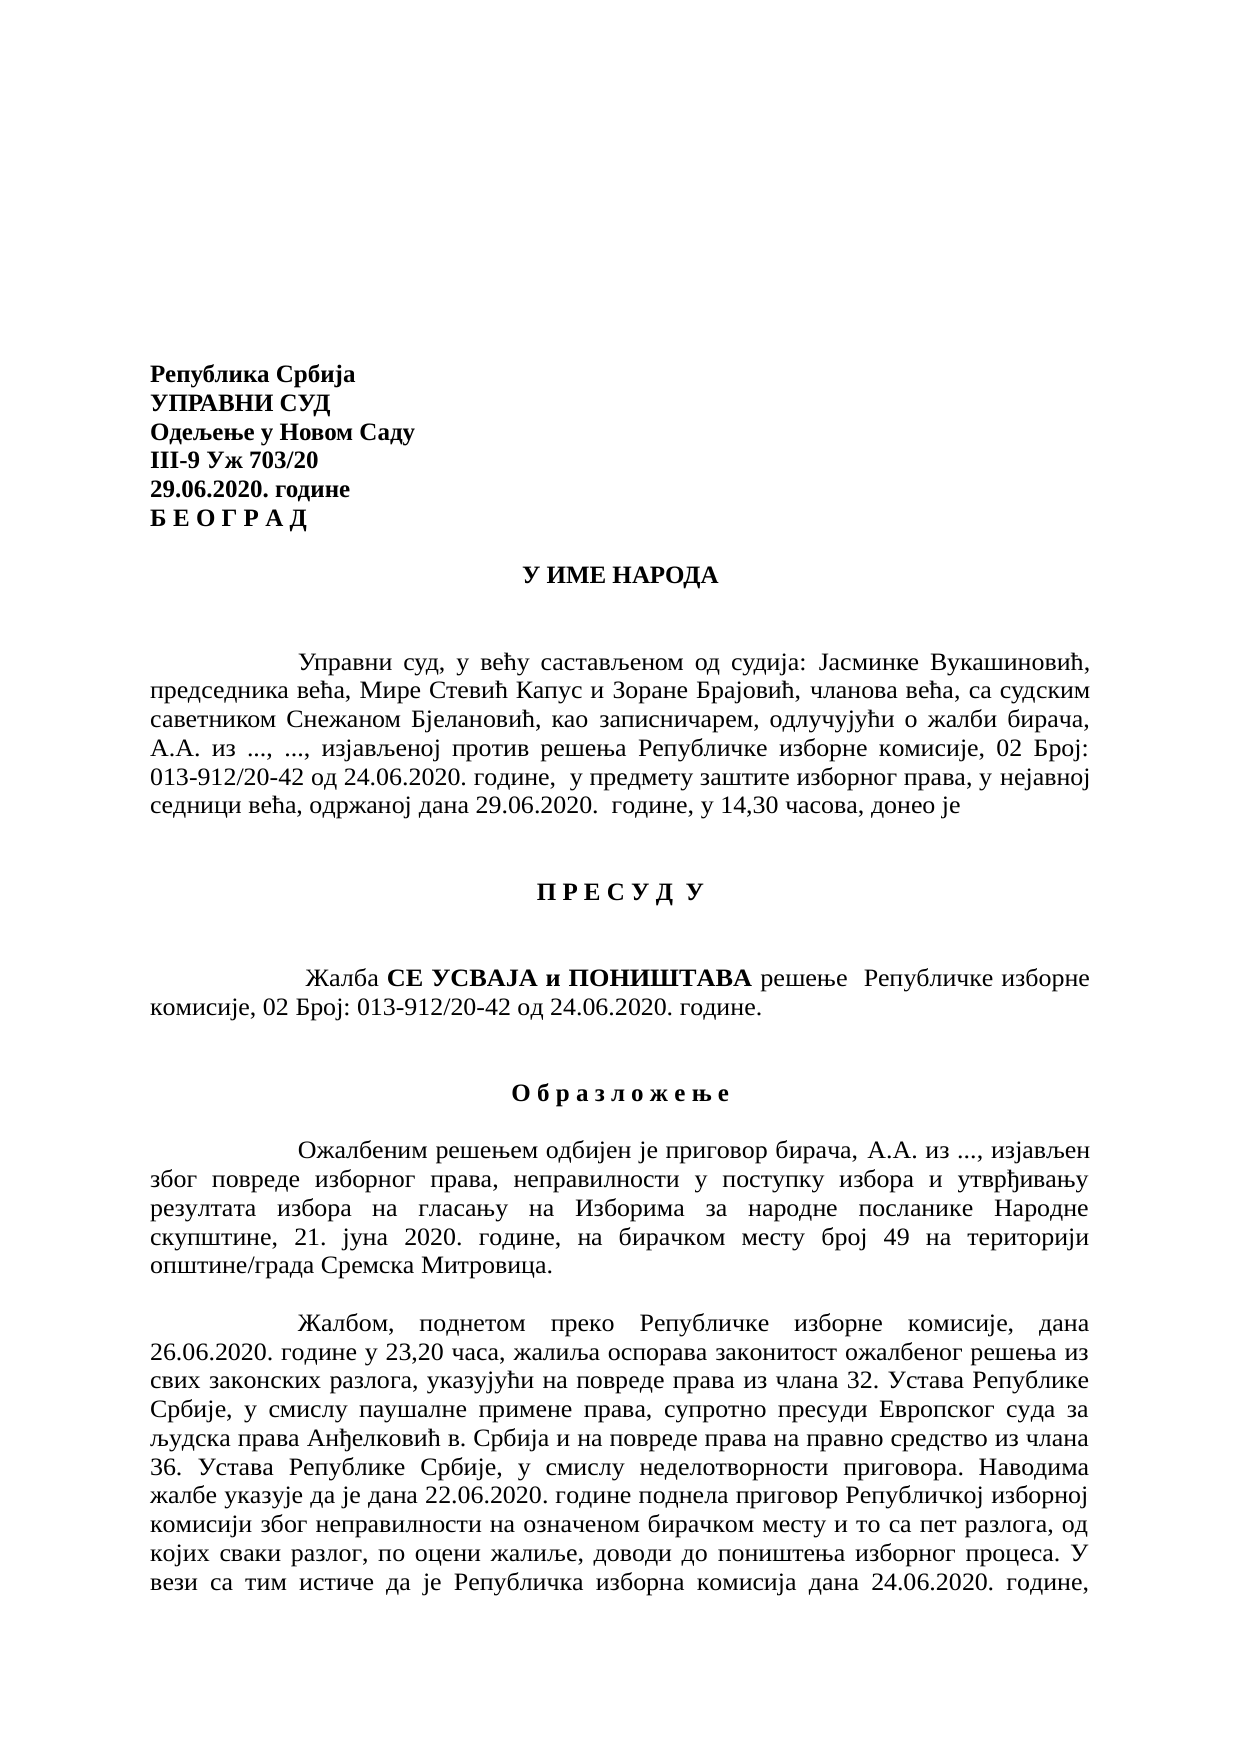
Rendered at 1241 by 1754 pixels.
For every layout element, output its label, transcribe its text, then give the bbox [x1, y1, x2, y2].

text У ИМЕ НАРОДА [150, 560, 1090, 589]
text Ожалбеним решењем одбијен је приговор бирача, А.А. из ..., изјављен због повреде изборног права, неправилности у поступку избора и утврђивању резултата избора на гласању на Изборима за народне посланике Народне скупштине, 21. јуна 2020. године, на бирачком месту број 49 на територији општине/града Сремска Митровица. [150, 1135, 1090, 1279]
text Б Е О Г Р А Д [150, 503, 1090, 532]
text Одељење у Новом Саду [150, 417, 1090, 445]
text 29.06.2020. године [150, 474, 1090, 503]
text Жалбом, поднетом преко Републичке изборне комисије, дана 26.06.2020. године у 23,20 часа, жалиља оспорава законитост ожалбеног решења из свих законских разлога, указујући на повреде права из члана 32. Устава Републике Србије, у смислу паушалне примене права, супротно пресуди Европског суда за људска права Анђелковић в. Србија и на повреде права на правно средство из члана 36. Устава Републике Србије, у смислу неделотворности приговора. Наводима жалбе указује да је дана 22.06.2020. године поднела приговор Републичкој изборној комисији због неправилности на означеном бирачком месту и то са пет разлога, од којих сваки разлог, по оцени жалиље, доводи до поништења изборног процеса. У вези са тим истиче да је Републичка изборна комисија дана 24.06.2020. године, [150, 1308, 1090, 1595]
text Република Србија [150, 148, 1090, 388]
text УПРАВНИ СУД [150, 388, 1090, 417]
text Управни суд, у већу састављеном од судија: Јасминке Вукашиновић, председника већа, Мире Стевић Капус и Зоране Брајовић, чланова већа, са судским саветником Снежаном Бјелановић, као записничарем, одлучујући о жалби бирача, А.А. из ..., ..., изјављеној против решења Републичке изборне комисије, 02 Број: 013-912/20-42 од 24.06.2020. године, у предмету заштите изборног права, у нејавној седници већа, одржаној дана 29.06.2020. године, у 14,30 часова, донео је [150, 647, 1090, 819]
text Жалба СЕ УСВАЈА и ПОНИШТАВА решење Републичке изборне комисије, 02 Број: 013-912/20-42 од 24.06.2020. године. [150, 963, 1090, 1020]
text О б р а з л о ж е њ е [150, 1078, 1090, 1107]
text П Р Е С У Д У [150, 877, 1090, 905]
text III-9 Уж 703/20 [150, 445, 1090, 474]
